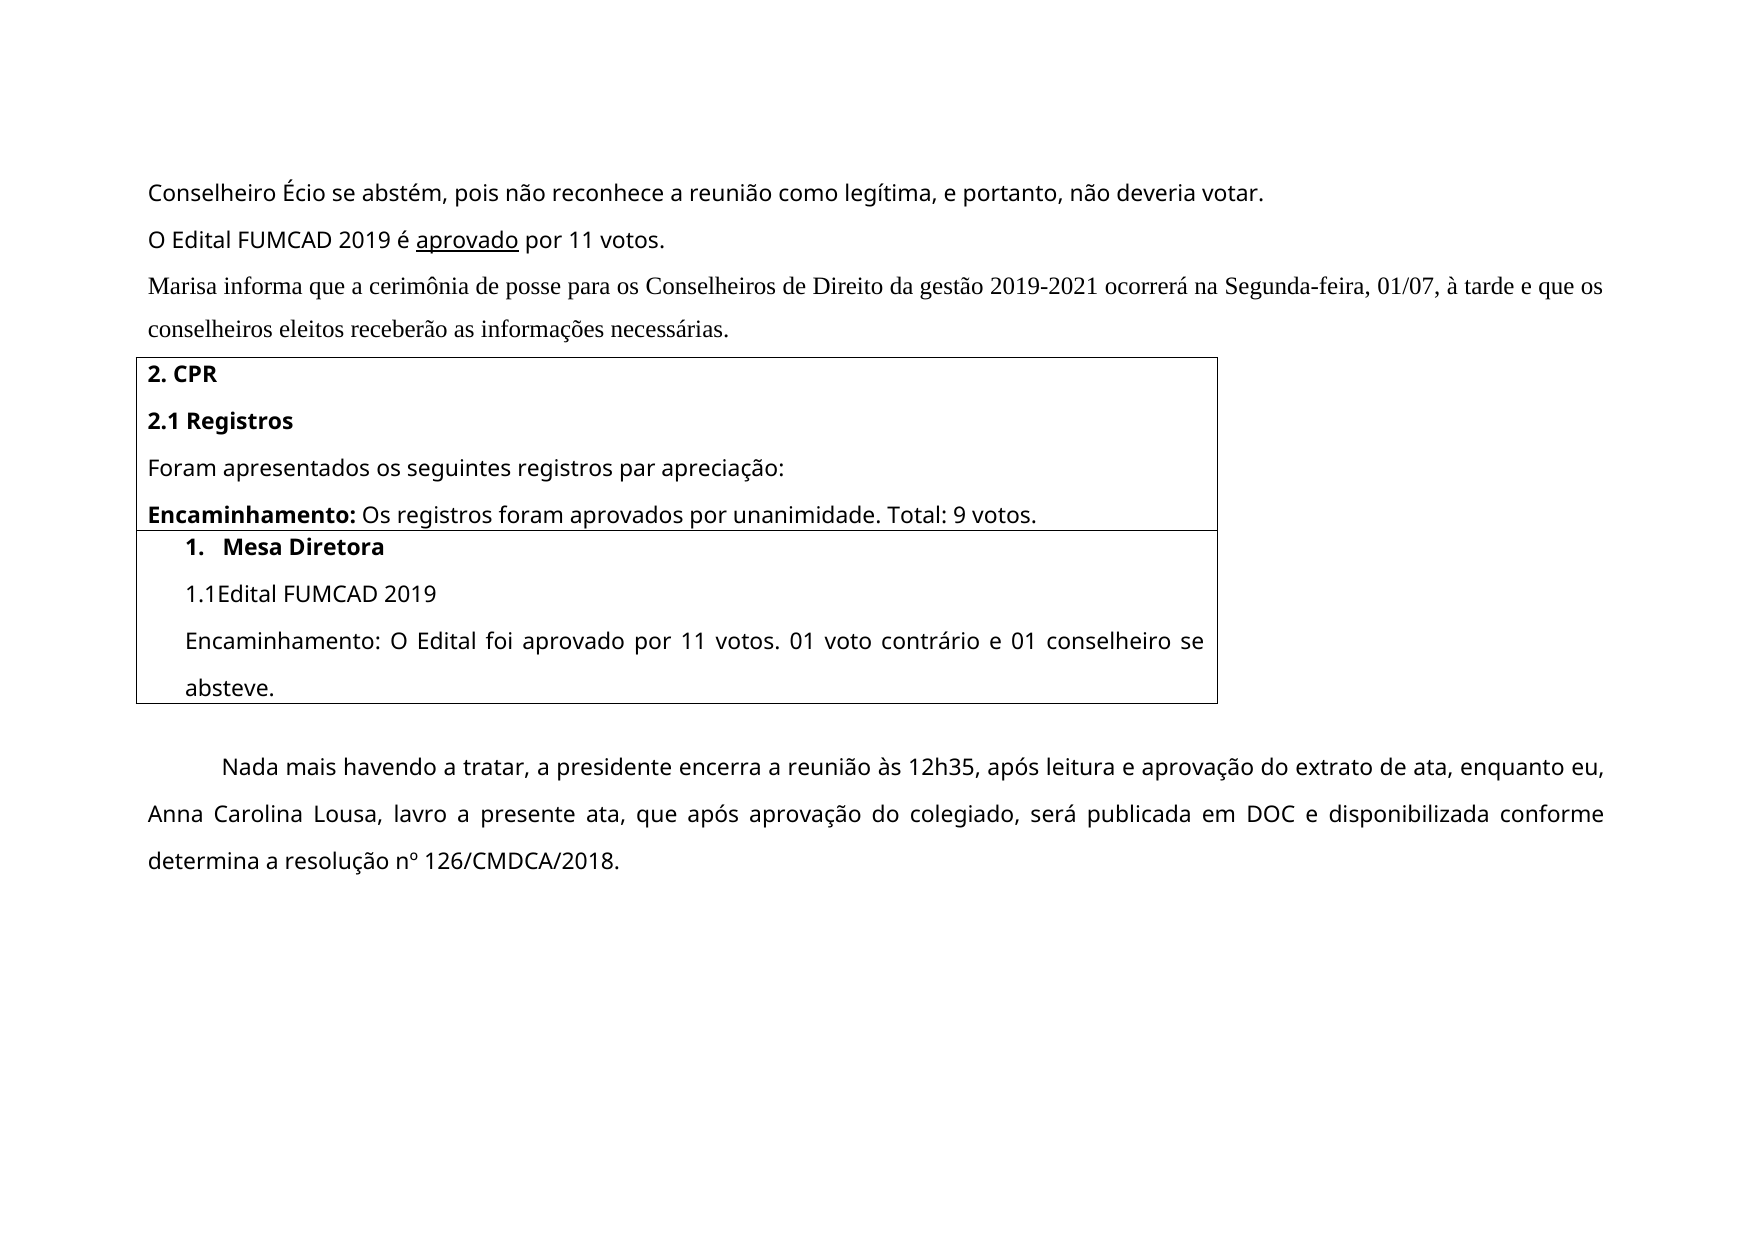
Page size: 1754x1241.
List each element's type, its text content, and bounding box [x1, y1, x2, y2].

text Conselheiro Écio se abstém, pois não reconhece a reunião como legítima, e portanto, não deveria votar. [148, 177, 1606, 208]
text Nada mais havendo a tratar, a presidente encerra a reunião às 12h35, após leitura e aprovação do extrato de ata, enquanto eu, Anna Carolina Lousa, lavro a presente ata, que após aprovação do colegiado, será publicada em DOC e disponibilizada conforme determina a resolução nº 126/CMDCA/2018. [148, 751, 1606, 876]
table_cell Mesa Diretora 1.1Edital FUMCAD 2019 Encaminhamento: O Edital foi aprovado por 11 votos. 01 voto contrário e 01 conselheiro se absteve. [137, 531, 1217, 703]
text Marisa informa que a cerimônia de posse para os Conselheiros de Direito da gestão 2019-2021 ocorrerá na Segunda-feira, 01/07, à tarde e que os conselheiros eleitos receberão as informações necessárias. [148, 271, 1606, 343]
text O Edital FUMCAD 2019 é aprovado por 11 votos. [148, 224, 1606, 255]
table_header 2. CPR 2.1 Registros Foram apresentados os seguintes registros par apreciação: Encaminhamento: Os registros foram aprovados por unanimidade. Total: 9 votos. [137, 358, 1217, 530]
